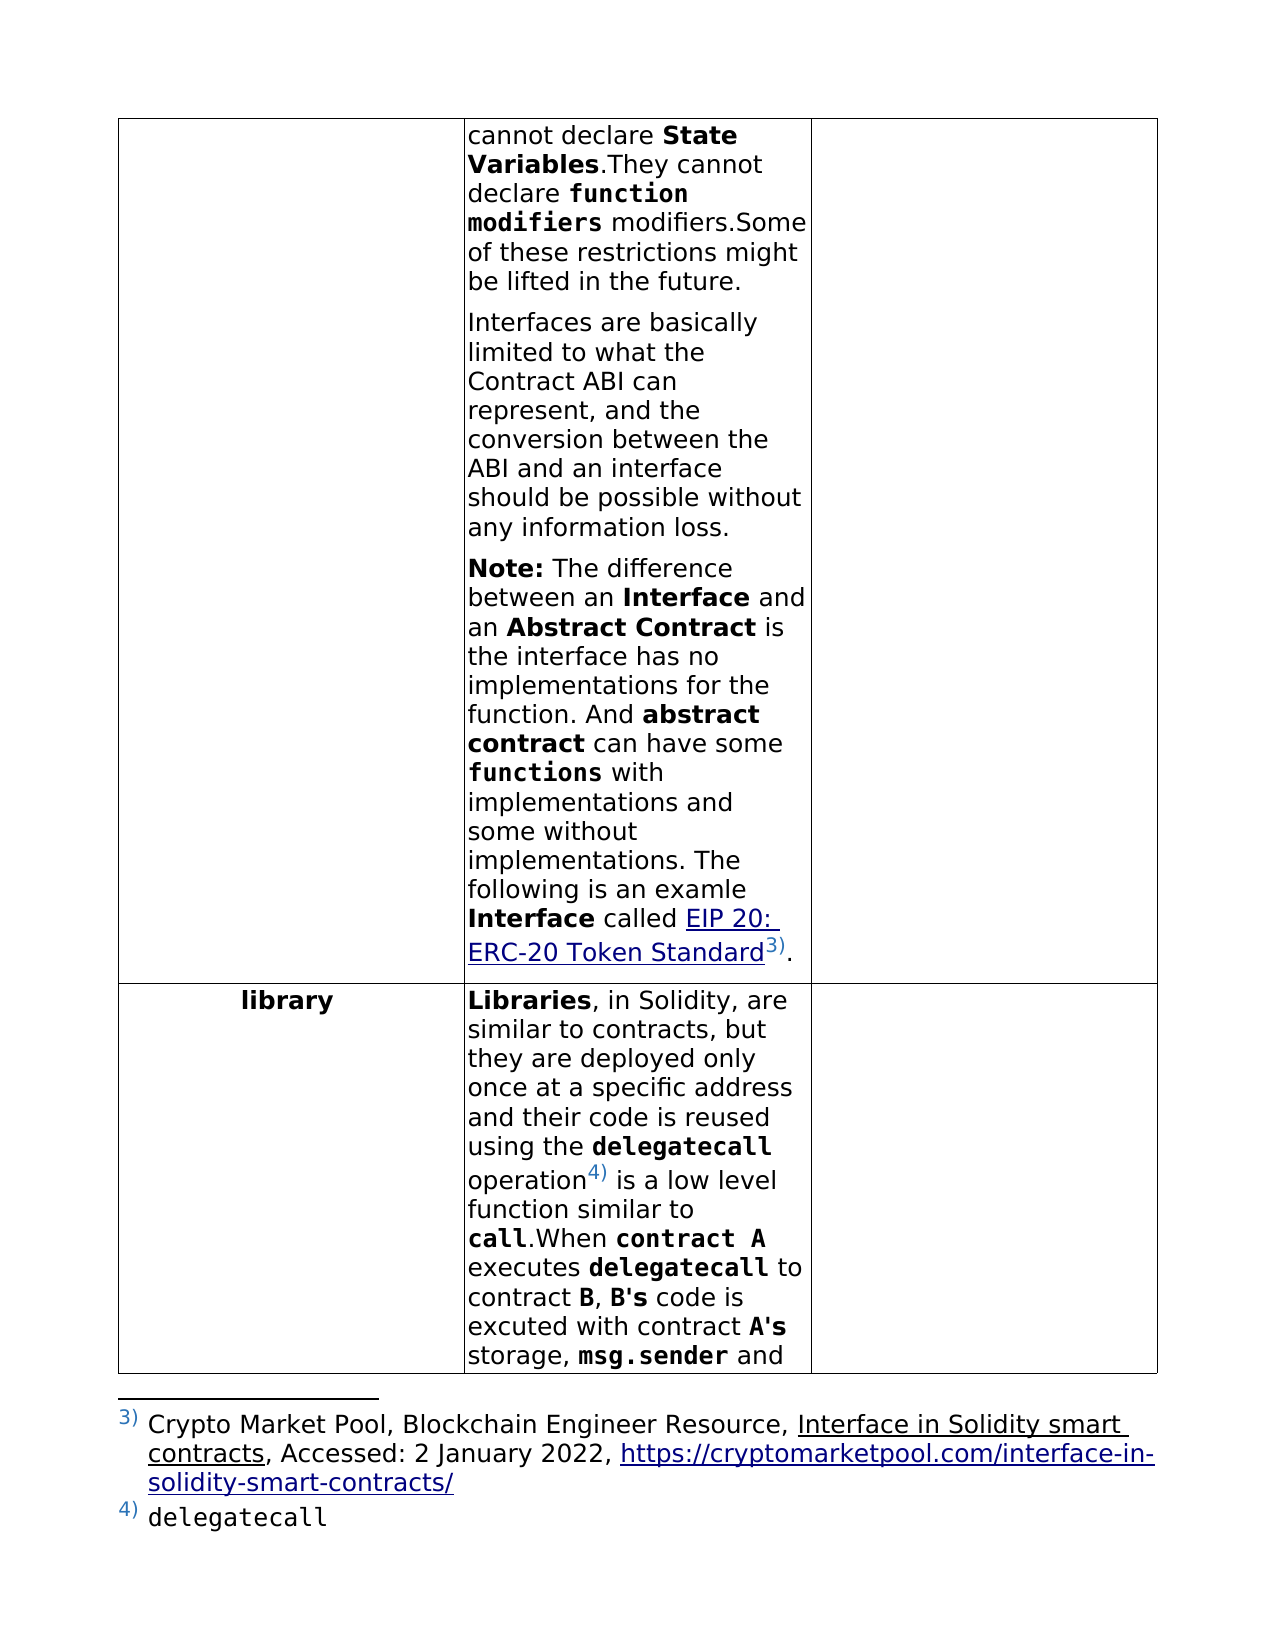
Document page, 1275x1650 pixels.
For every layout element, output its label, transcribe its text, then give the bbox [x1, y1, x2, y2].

table_cell [812, 984, 1157, 1373]
table_cell [812, 119, 1157, 983]
table_cell library [119, 984, 464, 1373]
table_cell [119, 119, 464, 983]
table_cell Libraries, in Solidity, are similar to contracts, but they are deployed only once at a specific address and their code is reused using the delegatecall operation is a low level function similar to call.When contract A executes delegatecall to contract B, B's code is excuted with contract A's storage, msg.sender and [465, 984, 811, 1373]
table_cell cannot declare State Variables.They cannot declare function modifiers modifiers.Some of these restrictions might be lifted in the future. Interfaces are basically limited to what the Contract ABI can represent, and the conversion between the ABI and an interface should be possible without any information loss. Note: The difference between an Interface and an Abstract Contract is the interface has no implementations for the function. And abstract contract can have some functions with implementations and some without implementations. The following is an examle Interface called EIP 20: ERC-20 Token Standard. [465, 119, 811, 983]
